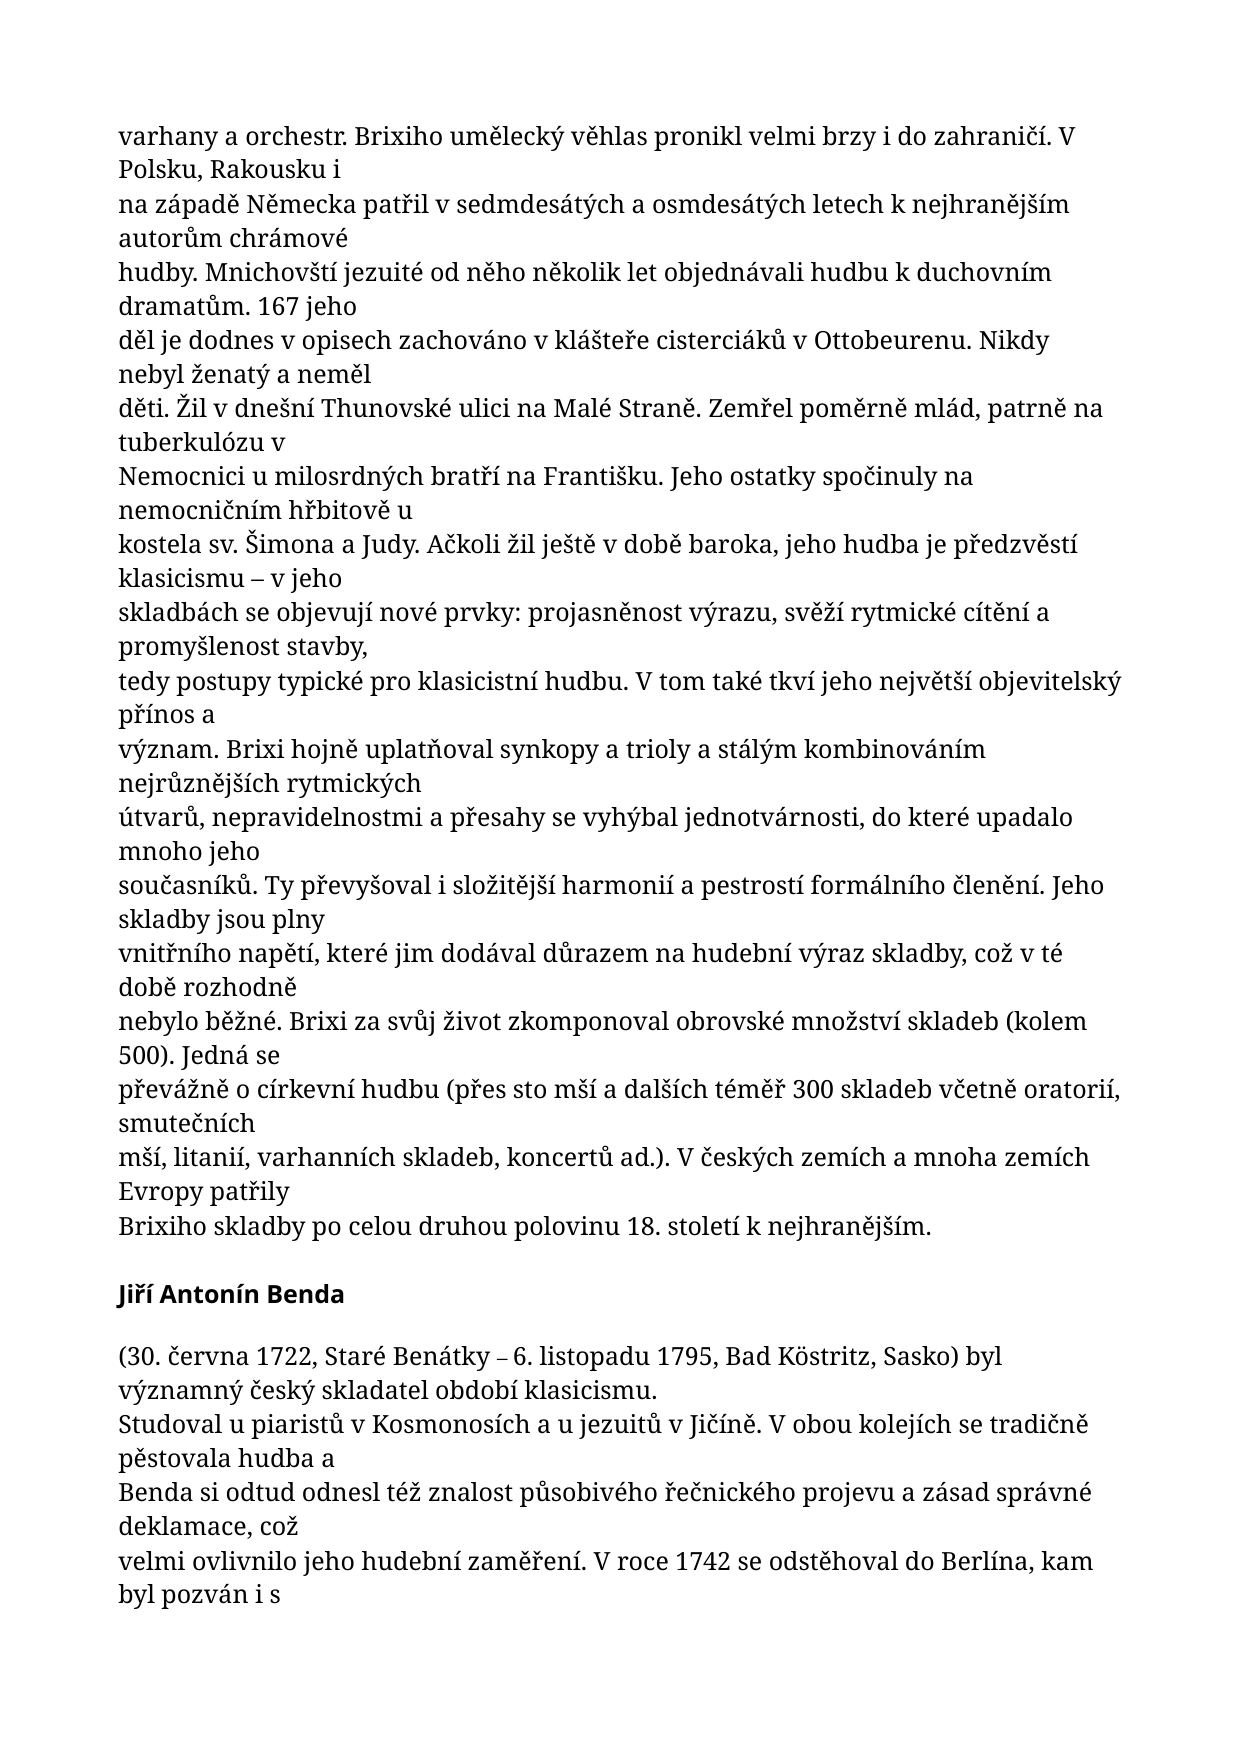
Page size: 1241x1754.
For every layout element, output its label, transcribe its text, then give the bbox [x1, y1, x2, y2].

text Studoval u piaristů v Kosmonosích a u jezuitů v Jičíně. V obou kolejích se tradičně pěstovala hudba a [118, 1407, 1122, 1475]
text mší, litanií, varhanních skladeb, koncertů ad.). V českých zemích a mnoha zemích Evropy patřily [118, 1140, 1122, 1208]
text (30. června 1722, Staré Benátky – 6. listopadu 1795, Bad Köstritz, Sasko) byl [118, 1339, 1122, 1373]
text hudby. Mnichovští jezuité od něho několik let objednávali hudbu k duchovním dramatům. 167 jeho [118, 254, 1122, 322]
text Brixiho skladby po celou druhou polovinu 18. století k nejhranějším. [118, 1208, 1122, 1242]
text Jiří Antonín Benda [118, 1276, 1122, 1310]
text varhany a orchestr. Brixiho umělecký věhlas pronikl velmi brzy i do zahraničí. V Polsku, Rakousku i [118, 118, 1122, 186]
text významný český skladatel období klasicismu. [118, 1373, 1122, 1407]
text současníků. Ty převyšoval i složitější harmonií a pestrostí formálního členění. Jeho skladby jsou plny [118, 867, 1122, 936]
text skladbách se objevují nové prvky: projasněnost výrazu, svěží rytmické cítění a promyšlenost stavby, [118, 595, 1122, 663]
text Nemocnici u milosrdných bratří na Františku. Jeho ostatky spočinuly na nemocničním hřbitově u [118, 459, 1122, 527]
text nebylo běžné. Brixi za svůj život zkomponoval obrovské množství skladeb (kolem 500). Jedná se [118, 1004, 1122, 1072]
text význam. Brixi hojně uplatňoval synkopy a trioly a stálým kombinováním nejrůznějších rytmických [118, 731, 1122, 799]
text vnitřního napětí, které jim dodával důrazem na hudební výraz skladby, což v té době rozhodně [118, 936, 1122, 1004]
text velmi ovlivnilo jeho hudební zaměření. V roce 1742 se odstěhoval do Berlína, kam byl pozván i s [118, 1543, 1122, 1611]
text děl je dodnes v opisech zachováno v klášteře cisterciáků v Ottobeurenu. Nikdy nebyl ženatý a neměl [118, 322, 1122, 391]
text kostela sv. Šimona a Judy. Ačkoli žil ještě v době baroka, jeho hudba je předzvěstí klasicismu – v jeho [118, 527, 1122, 595]
text převážně o církevní hudbu (přes sto mší a dalších téměř 300 skladeb včetně oratorií, smutečních [118, 1072, 1122, 1140]
text Benda si odtud odnesl též znalost působivého řečnického projevu a zásad správné deklamace, což [118, 1475, 1122, 1543]
text útvarů, nepravidelnostmi a přesahy se vyhýbal jednotvárnosti, do které upadalo mnoho jeho [118, 799, 1122, 867]
text tedy postupy typické pro klasicistní hudbu. V tom také tkví jeho největší objevitelský přínos a [118, 663, 1122, 731]
text na západě Německa patřil v sedmdesátých a osmdesátých letech k nejhranějším autorům chrámové [118, 186, 1122, 254]
text děti. Žil v dnešní Thunovské ulici na Malé Straně. Zemřel poměrně mlád, patrně na tuberkulózu v [118, 391, 1122, 459]
